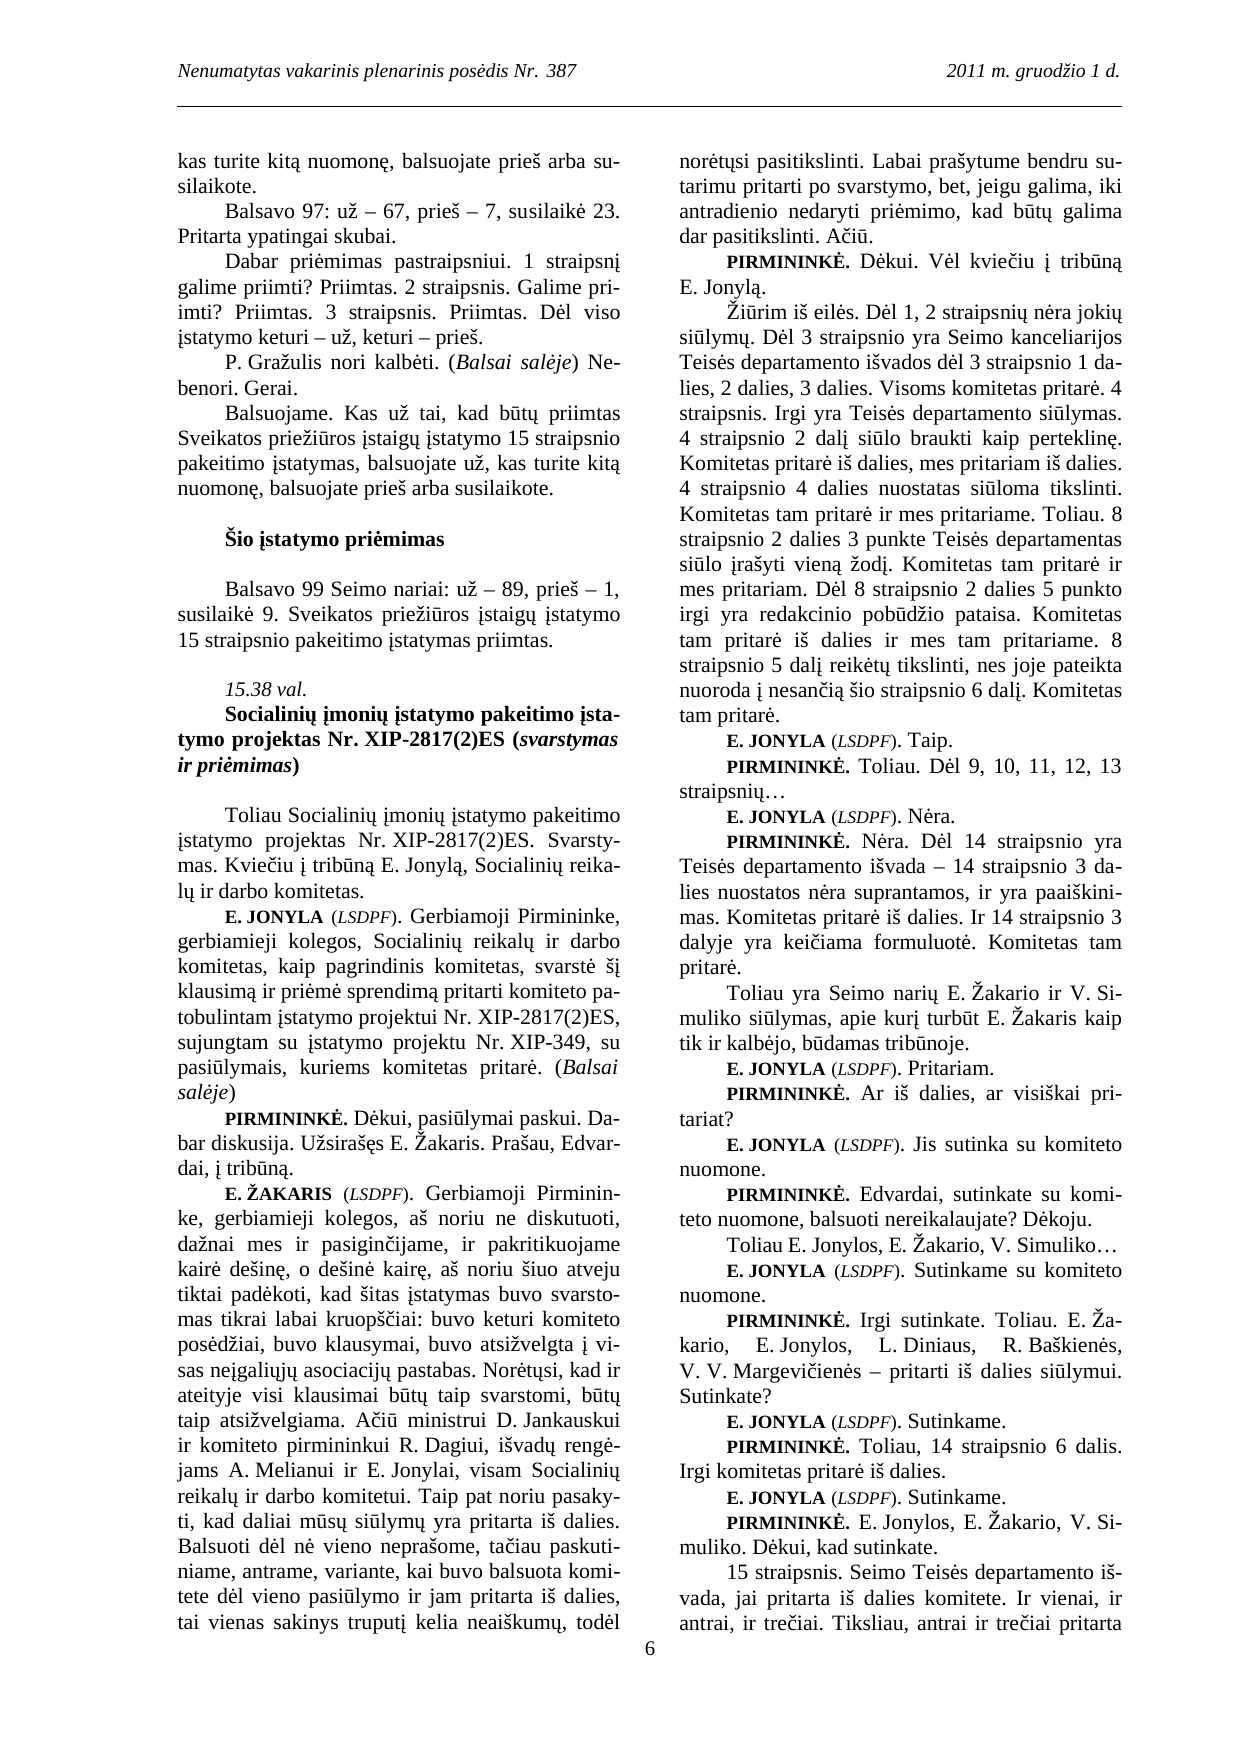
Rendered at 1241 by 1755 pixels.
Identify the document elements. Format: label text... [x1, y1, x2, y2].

text no­rė­tų­si pa­si­tiks­lin­ti. La­bai pra­šy­tu­me ben­dru su­ta­ri­mu pri­tar­ti po svars­ty­mo, bet, jei­gu ga­li­ma, iki ant­ra­die­nio ne­da­ry­ti pri­ėmi­mo, kad bū­tų ga­li­ma dar pa­si­tiks­lin­ti. Ačiū. [679, 148, 1122, 248]
text E. JONYLA (LSDPF). Jis su­tin­ka su ko­mi­te­to nuo­mo­ne. [679, 1131, 1122, 1181]
text PIRMININKĖ. Nė­ra. Dėl 14 straips­nio yra Tei­sės de­par­ta­men­to iš­va­da – 14 straips­nio 3 da­lies nuo­sta­tos nė­ra su­pran­ta­mos, ir yra pa­aiš­ki­ni­mas. Ko­mi­te­tas pri­ta­rė iš da­lies. Ir 14 straips­nio 3 da­ly­je yra kei­čia­ma for­mu­luo­tė. Ko­mi­te­tas tam pri­ta­rė. [679, 828, 1122, 979]
text E. JONYLA (LSDPF). Su­tin­ka­me. [679, 1408, 1122, 1433]
text PIRMININKĖ. Ir­gi su­tin­ka­te. To­liau. E. Ža­ka­rio, E. Jo­ny­los, L. Di­niaus, R. Baš­kie­nės, V. V. Mar­ge­vi­čie­nės – pri­tar­ti iš da­lies siū­ly­mui. Su­tin­ka­te? [679, 1307, 1122, 1408]
text kas tu­ri­te ki­tą nuo­mo­nę, bal­suo­ja­te prieš ar­ba su­si­lai­ko­te. [177, 148, 620, 198]
text PIRMININKĖ. Dė­kui. Vėl kvie­čiu į tri­bū­ną E. Jo­ny­lą. [679, 248, 1122, 299]
text E. JONYLA (LSDPF). Pri­ta­riam. [679, 1055, 1122, 1080]
text To­liau So­cia­li­nių įmo­nių įsta­ty­mo pa­kei­ti­mo įsta­ty­mo pro­jek­tas Nr. XIP-2817(2)ES. Svars­ty­mas. Kvie­čiu į tri­bū­ną E. Jo­ny­lą, So­cia­li­nių rei­ka­lų ir dar­bo ko­mi­te­tas. [177, 802, 620, 903]
text E. JONYLA (LSDPF). Taip. [679, 727, 1122, 753]
text PIRMININKĖ. To­liau, 14 straips­nio 6 da­lis. Ir­gi ko­mi­te­tas pri­ta­rė iš da­lies. [679, 1433, 1122, 1484]
text PIRMININKĖ. Ed­var­dai, su­tin­ka­te su ko­mi­te­to nuo­mo­ne, bal­suo­ti ne­rei­ka­lau­ja­te? Dė­ko­ju. [679, 1181, 1122, 1232]
text E. JONYLA (LSDPF). Nė­ra. [679, 803, 1122, 828]
text PIRMININKĖ. E. Jo­ny­los, E. Ža­ka­rio, V. Si­mu­li­ko. Dė­kui, kad su­tin­ka­te. [679, 1509, 1122, 1559]
text To­liau E. Jo­ny­los, E. Ža­ka­rio, V. Si­mu­li­ko… [679, 1232, 1122, 1257]
text 15.38 val. [224, 677, 620, 701]
text E. JONYLA (LSDPF). Ger­bia­mo­ji Pir­mi­nin­ke, ger­bia­mie­ji ko­le­gos, So­cia­li­nių rei­ka­lų ir dar­bo ko­mi­te­tas, kaip pa­grin­di­nis ko­mi­te­tas, svars­tė šį klau­si­mą ir pri­ėmė spren­di­mą pri­tar­ti ko­mi­te­to pa­to­bu­lin­tam įsta­ty­mo pro­jek­tui Nr. XIP-2817(2)ES, su­jung­tam su įsta­ty­mo pro­jek­tu Nr. XIP-349, su pa­siū­ly­mais, ku­riems ko­mi­te­tas pri­ta­rė. (Bal­sai sa­lė­je) [177, 903, 620, 1104]
text Šio įsta­ty­mo pri­ėmi­mas [177, 526, 620, 551]
text So­cia­li­nių įmo­nių įsta­ty­mo pa­kei­ti­mo įsta­ty­mo pro­jek­tas Nr. XIP-2817(2)ES (svars­ty­mas ir pri­ėmi­mas) [177, 701, 620, 777]
text PIRMININKĖ. Dė­kui, pa­siū­ly­mai pas­kui. Da­bar dis­ku­si­ja. Už­si­ra­šęs E. Ža­ka­ris. Pra­šau, Ed­var­dai, į tri­bū­ną. [177, 1104, 620, 1180]
text E. JONYLA (LSDPF). Su­tin­ka­me su ko­mi­te­to nuo­mo­ne. [679, 1257, 1122, 1307]
text PIRMININKĖ. Ar iš da­lies, ar vi­siš­kai pri­tariat? [679, 1080, 1122, 1131]
text Da­bar pri­ėmi­mas pa­straips­niui. 1 straips­nį ga­li­me pri­im­ti? Pri­im­tas. 2 straips­nis. Ga­li­me pri­im­ti? Pri­im­tas. 3 straips­nis. Pri­im­tas. Dėl vi­so įsta­ty­mo ke­tu­ri – už, ke­tu­ri – prieš. [177, 248, 620, 349]
text 15 straips­nis. Sei­mo Tei­sės de­par­ta­men­to iš­va­da, jai pri­tar­ta iš da­lies ko­mi­te­te. Ir vie­nai, ir ant­rai, ir tre­čiai. Tiks­liau, ant­rai ir tre­čiai pri­tar­ta [679, 1559, 1122, 1635]
text Bal­sa­vo 97: už – 67, prieš – 7, su­si­lai­kė 23. Pri­tar­ta ypa­tin­gai sku­bai. [177, 198, 620, 248]
text P. Gra­žu­lis no­ri kal­bė­ti. (Bal­sai sa­lė­je) Ne­be­no­ri. Ge­rai. [177, 349, 620, 400]
text Bal­sa­vo 99 Sei­mo na­riai: už – 89, prieš – 1, su­si­lai­kė 9. Svei­ka­tos prie­žiū­ros įstai­gų įsta­ty­mo 15 straips­nio pa­kei­ti­mo įsta­ty­mas pri­im­tas. [177, 576, 620, 652]
text Žiū­rim iš ei­lės. Dėl 1, 2 straips­nių nė­ra jo­kių siū­ly­mų. Dėl 3 straips­nio yra Sei­mo kan­ce­lia­ri­jos Tei­sės de­par­ta­men­to iš­va­dos dėl 3 straips­nio 1 da­lies, 2 da­lies, 3 da­lies. Vi­soms ko­mi­te­tas pri­ta­rė. 4 straips­nis. Ir­gi yra Tei­sės de­par­ta­men­to siū­ly­mas. 4 straips­nio 2 da­lį siū­lo brauk­ti kaip per­tek­li­nę. Ko­mi­te­tas pri­ta­rė iš da­lies, mes pri­ta­riam iš da­lies. 4 straips­nio 4 da­lies nuo­sta­tas siū­lo­ma tiks­lin­ti. Ko­mi­te­tas tam pri­ta­rė ir mes pri­ta­ria­me. To­liau. 8 straips­nio 2 da­lies 3 punk­te Tei­sės de­par­ta­men­tas siū­lo įra­šy­ti vie­ną žo­dį. Ko­mi­te­tas tam pri­ta­rė ir mes pri­ta­riam. Dėl 8 straips­nio 2 da­lies 5 punk­to ir­gi yra re­dak­ci­nio po­bū­džio pa­tai­sa. Ko­mi­te­tas tam pri­ta­rė iš da­lies ir mes tam pri­ta­ria­me. 8 straips­nio 5 da­lį rei­kė­tų tiks­lin­ti, nes jo­je pa­teik­ta nuo­ro­da į ne­san­čią šio straips­nio 6 da­lį. Ko­mi­te­tas tam pri­ta­rė. [679, 299, 1122, 727]
text To­liau yra Sei­mo na­rių E. Ža­ka­rio ir V. Si­mu­li­ko siū­ly­mas, apie ku­rį tur­būt E. Ža­ka­ris kaip tik ir kal­bė­jo, bū­da­mas tri­bū­no­je. [679, 979, 1122, 1055]
text E. ŽAKARIS (LSDPF). Ger­bia­mo­ji Pir­mi­nin­ke, ger­bia­mie­ji ko­le­gos, aš no­riu ne dis­ku­tuo­ti, daž­nai mes ir pa­si­gin­či­ja­me, ir pa­kri­ti­kuo­ja­me kai­rė de­ši­nę, o de­ši­nė kai­rę, aš no­riu šiuo at­ve­ju tik­tai pa­dė­ko­ti, kad ši­tas įsta­ty­mas bu­vo svars­to­mas tik­rai la­bai kruopš­čiai: bu­vo ke­tu­ri ko­mi­te­to po­sė­džiai, bu­vo klau­sy­mai, bu­vo at­si­žvelg­ta į vi­sas ne­įga­lių­jų aso­cia­ci­jų pa­sta­bas. No­rė­tų­si, kad ir at­ei­ty­je vi­si klau­si­mai bū­tų taip svars­to­mi, bū­tų taip at­si­žvel­gia­ma. Ačiū mi­nist­rui D. Jan­kaus­kui ir ko­mi­te­to pir­mi­nin­kui R. Da­giui, iš­va­dų ren­gė­jams A. Me­lia­nui ir E. Jo­ny­lai, vi­sam So­cia­li­nių rei­ka­lų ir dar­bo ko­mi­te­tui. Taip pat no­riu pa­sa­ky­ti, kad da­liai mū­sų siū­ly­mų yra pri­tar­ta iš da­lies. Bal­suo­ti dėl nė vie­no ne­pra­šo­me, ta­čiau pas­ku­ti­nia­me, ant­ra­me, va­rian­te, kai bu­vo bal­suo­ta ko­mi­te­te dėl vie­no pa­siū­ly­mo ir jam pri­tar­ta iš da­lies, tai vie­nas sa­ki­nys tru­pu­tį ke­lia ne­aiš­ku­mų, to­dėl [177, 1180, 620, 1634]
text E. JONYLA (LSDPF). Su­tin­ka­me. [679, 1484, 1122, 1509]
text PIRMININKĖ. To­liau. Dėl 9, 10, 11, 12, 13 straips­nių… [679, 753, 1122, 803]
text Bal­suo­ja­me. Kas už tai, kad bū­tų pri­im­tas Svei­ka­tos prie­žiū­ros įstai­gų įsta­ty­mo 15 straips­nio pa­kei­ti­mo įsta­ty­mas, bal­suo­ja­te už, kas tu­ri­te ki­tą nuo­mo­nę, bal­suo­ja­te prieš ar­ba su­si­lai­ko­te. [177, 400, 620, 501]
